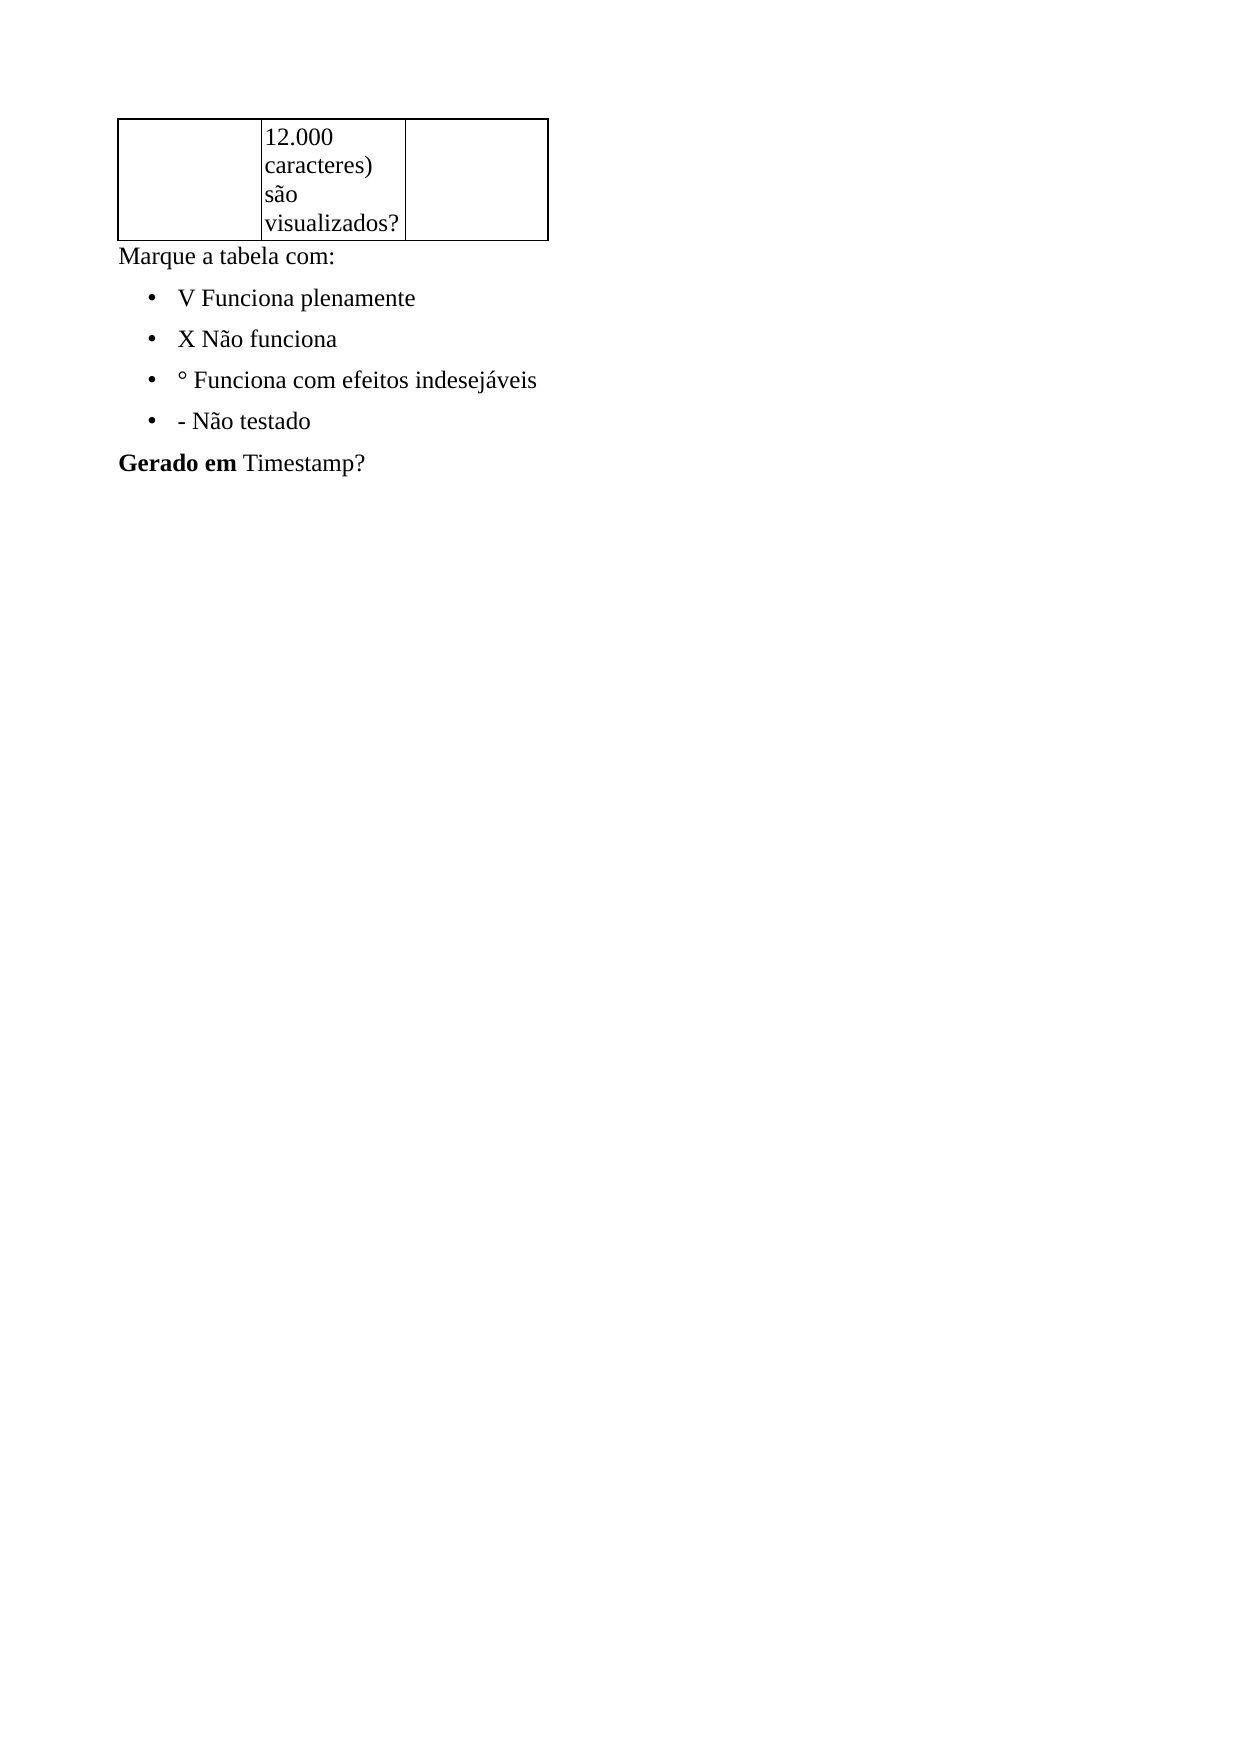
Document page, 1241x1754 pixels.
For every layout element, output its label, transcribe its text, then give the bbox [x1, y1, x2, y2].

list V Funciona plenamente [148, 283, 1122, 311]
table_cell 12.000 caracteres) são visualizados? [262, 120, 405, 239]
list ° Funciona com efeitos indesejáveis [148, 365, 1122, 394]
table_cell [406, 120, 547, 239]
text Gerado em Timestamp? [118, 448, 1122, 476]
table_cell [119, 120, 261, 239]
text Marque a tabela com: [118, 241, 1122, 270]
list - Não testado [148, 406, 1122, 435]
list X Não funciona [148, 324, 1122, 353]
